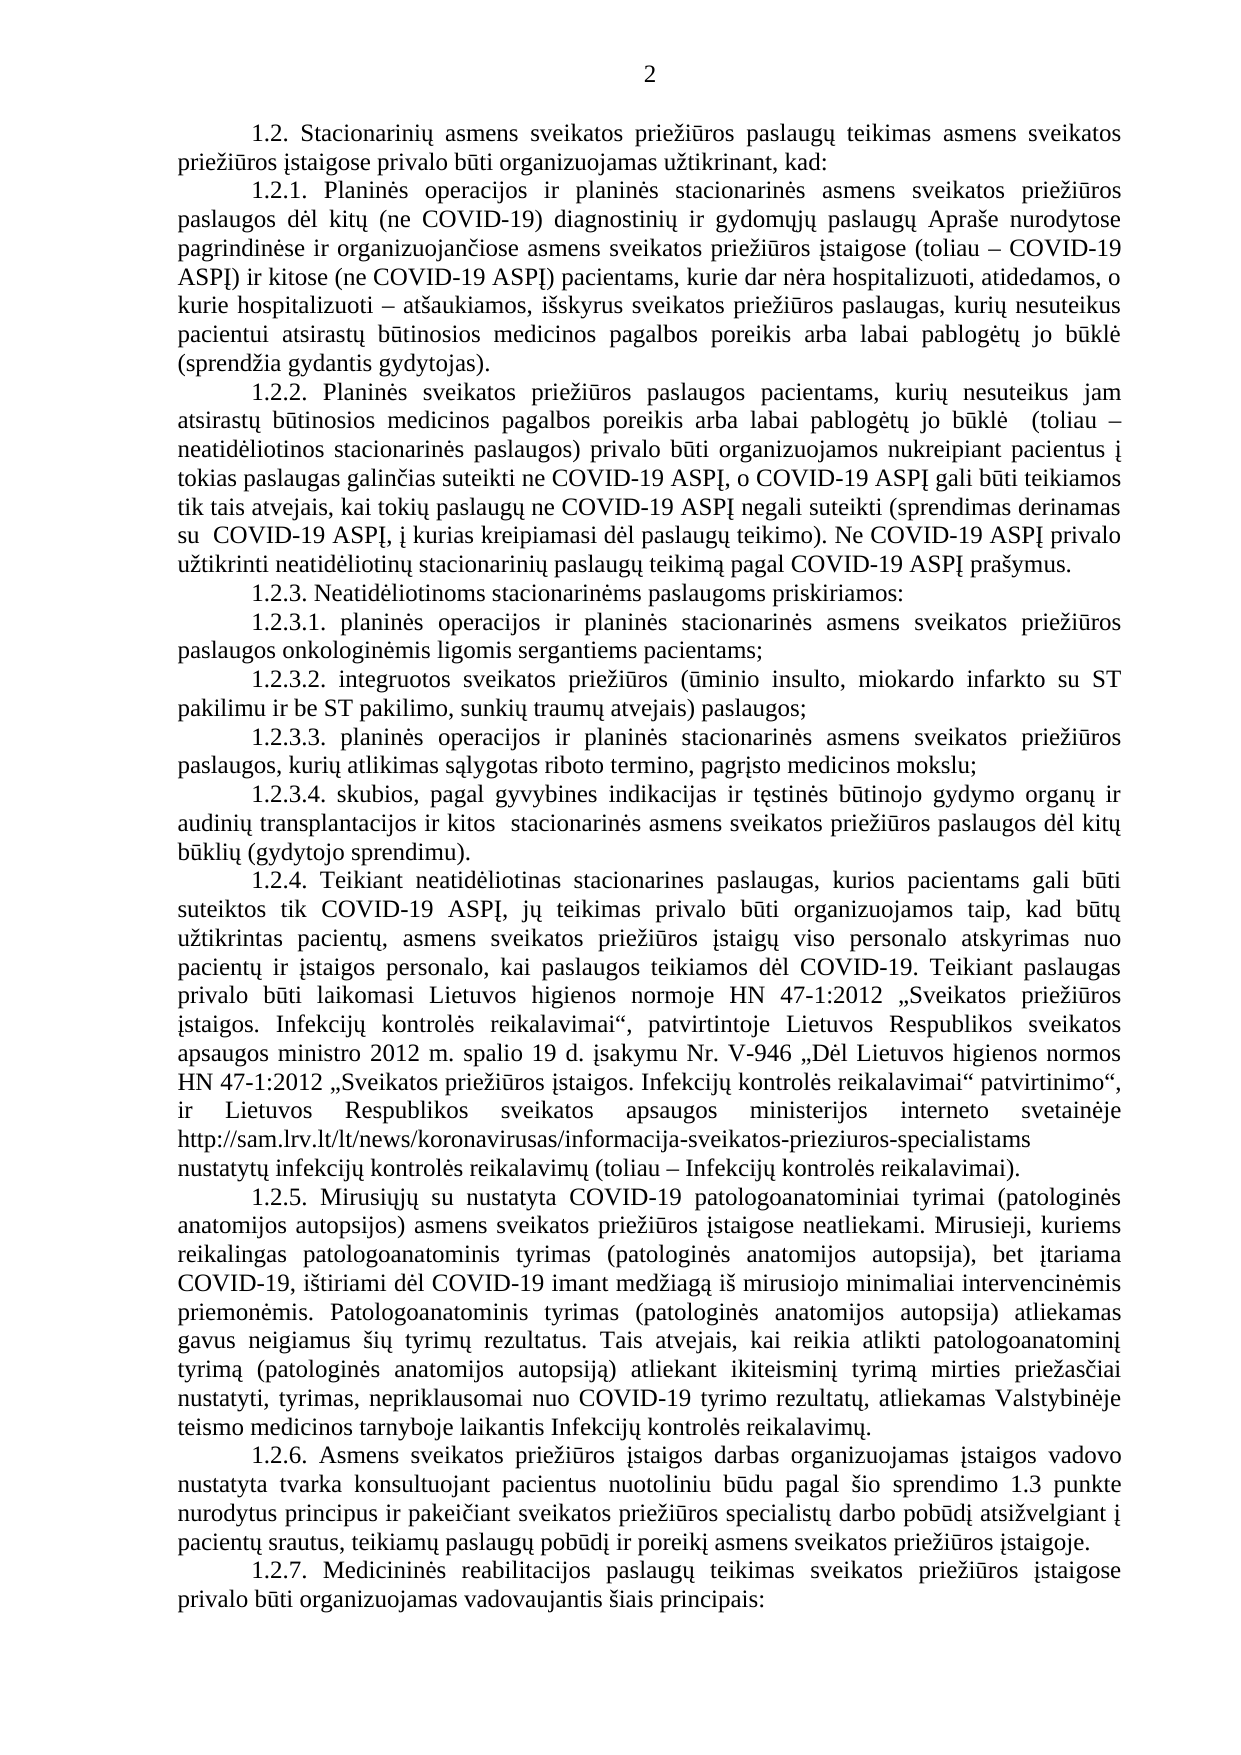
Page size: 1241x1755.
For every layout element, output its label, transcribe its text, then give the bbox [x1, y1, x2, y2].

text 1.2.3.4. skubios, pagal gyvybines indikacijas ir tęstinės būtinojo gydymo organų ir audinių transplantacijos ir kitos stacionarinės asmens sveikatos priežiūros paslaugos dėl kitų būklių (gydytojo sprendimu). [177, 779, 1122, 866]
text 1.2.3.2. integruotos sveikatos priežiūros (ūminio insulto, miokardo infarkto su ST pakilimu ir be ST pakilimo, sunkių traumų atvejais) paslaugos; [177, 664, 1122, 722]
text 1.2.7. Medicininės reabilitacijos paslaugų teikimas sveikatos priežiūros įstaigose privalo būti organizuojamas vadovaujantis šiais principais: [177, 1556, 1122, 1613]
text 1.2.3.3. planinės operacijos ir planinės stacionarinės asmens sveikatos priežiūros paslaugos, kurių atlikimas sąlygotas riboto termino, pagrįsto medicinos mokslu; [177, 722, 1122, 779]
text 1.2.2. Planinės sveikatos priežiūros paslaugos pacientams, kurių nesuteikus jam atsirastų būtinosios medicinos pagalbos poreikis arba labai pablogėtų jo būklė (toliau – neatidėliotinos stacionarinės paslaugos) privalo būti organizuojamos nukreipiant pacientus į tokias paslaugas galinčias suteikti ne COVID-19 ASPĮ, o COVID-19 ASPĮ gali būti teikiamos tik tais atvejais, kai tokių paslaugų ne COVID-19 ASPĮ negali suteikti (sprendimas derinamas su COVID-19 ASPĮ, į kurias kreipiamasi dėl paslaugų teikimo). Ne COVID-19 ASPĮ privalo užtikrinti neatidėliotinų stacionarinių paslaugų teikimą pagal COVID-19 ASPĮ prašymus. [177, 377, 1122, 578]
text 1.2.3.1. planinės operacijos ir planinės stacionarinės asmens sveikatos priežiūros paslaugos onkologinėmis ligomis sergantiems pacientams; [177, 607, 1122, 664]
text 1.2.1. Planinės operacijos ir planinės stacionarinės asmens sveikatos priežiūros paslaugos dėl kitų (ne COVID-19) diagnostinių ir gydomųjų paslaugų Apraše nurodytose pagrindinėse ir organizuojančiose asmens sveikatos priežiūros įstaigose (toliau – COVID-19 ASPĮ) ir kitose (ne COVID-19 ASPĮ) pacientams, kurie dar nėra hospitalizuoti, atidedamos, o kurie hospitalizuoti – atšaukiamos, išskyrus sveikatos priežiūros paslaugas, kurių nesuteikus pacientui atsirastų būtinosios medicinos pagalbos poreikis arba labai pablogėtų jo būklė (sprendžia gydantis gydytojas). [177, 176, 1122, 377]
text 1.2. Stacionarinių asmens sveikatos priežiūros paslaugų teikimas asmens sveikatos priežiūros įstaigose privalo būti organizuojamas užtikrinant, kad: [177, 118, 1122, 176]
text 1.2.5. Mirusiųjų su nustatyta COVID-19 patologoanatominiai tyrimai (patologinės anatomijos autopsijos) asmens sveikatos priežiūros įstaigose neatliekami. Mirusieji, kuriems reikalingas patologoanatominis tyrimas (patologinės anatomijos autopsija), bet įtariama COVID-19, ištiriami dėl COVID-19 imant medžiagą iš mirusiojo minimaliai intervencinėmis priemonėmis. Patologoanatominis tyrimas (patologinės anatomijos autopsija) atliekamas gavus neigiamus šių tyrimų rezultatus. Tais atvejais, kai reikia atlikti patologoanatominį tyrimą (patologinės anatomijos autopsiją) atliekant ikiteisminį tyrimą mirties priežasčiai nustatyti, tyrimas, nepriklausomai nuo COVID-19 tyrimo rezultatų, atliekamas Valstybinėje teismo medicinos tarnyboje laikantis Infekcijų kontrolės reikalavimų. [177, 1182, 1122, 1441]
text 1.2.6. Asmens sveikatos priežiūros įstaigos darbas organizuojamas įstaigos vadovo nustatyta tvarka konsultuojant pacientus nuotoliniu būdu pagal šio sprendimo 1.3 punkte nurodytus principus ir pakeičiant sveikatos priežiūros specialistų darbo pobūdį atsižvelgiant į pacientų srautus, teikiamų paslaugų pobūdį ir poreikį asmens sveikatos priežiūros įstaigoje. [177, 1441, 1122, 1556]
text 1.2.3. Neatidėliotinoms stacionarinėms paslaugoms priskiriamos: [177, 578, 1122, 607]
text 1.2.4. Teikiant neatidėliotinas stacionarines paslaugas, kurios pacientams gali būti suteiktos tik COVID-19 ASPĮ, jų teikimas privalo būti organizuojamos taip, kad būtų užtikrintas pacientų, asmens sveikatos priežiūros įstaigų viso personalo atskyrimas nuo pacientų ir įstaigos personalo, kai paslaugos teikiamos dėl COVID-19. Teikiant paslaugas privalo būti laikomasi Lietuvos higienos normoje HN 47-1:2012 „Sveikatos priežiūros įstaigos. Infekcijų kontrolės reikalavimai“, patvirtintoje Lietuvos Respublikos sveikatos apsaugos ministro 2012 m. spalio 19 d. įsakymu Nr. V-946 „Dėl Lietuvos higienos normos HN 47-1:2012 „Sveikatos priežiūros įstaigos. Infekcijų kontrolės reikalavimai“ patvirtinimo“, ir Lietuvos Respublikos sveikatos apsaugos ministerijos interneto svetainėje http://sam.lrv.lt/lt/news/koronavirusas/informacija-sveikatos-prieziuros-specialistams nustatytų infekcijų kontrolės reikalavimų (toliau – Infekcijų kontrolės reikalavimai). [177, 866, 1122, 1182]
